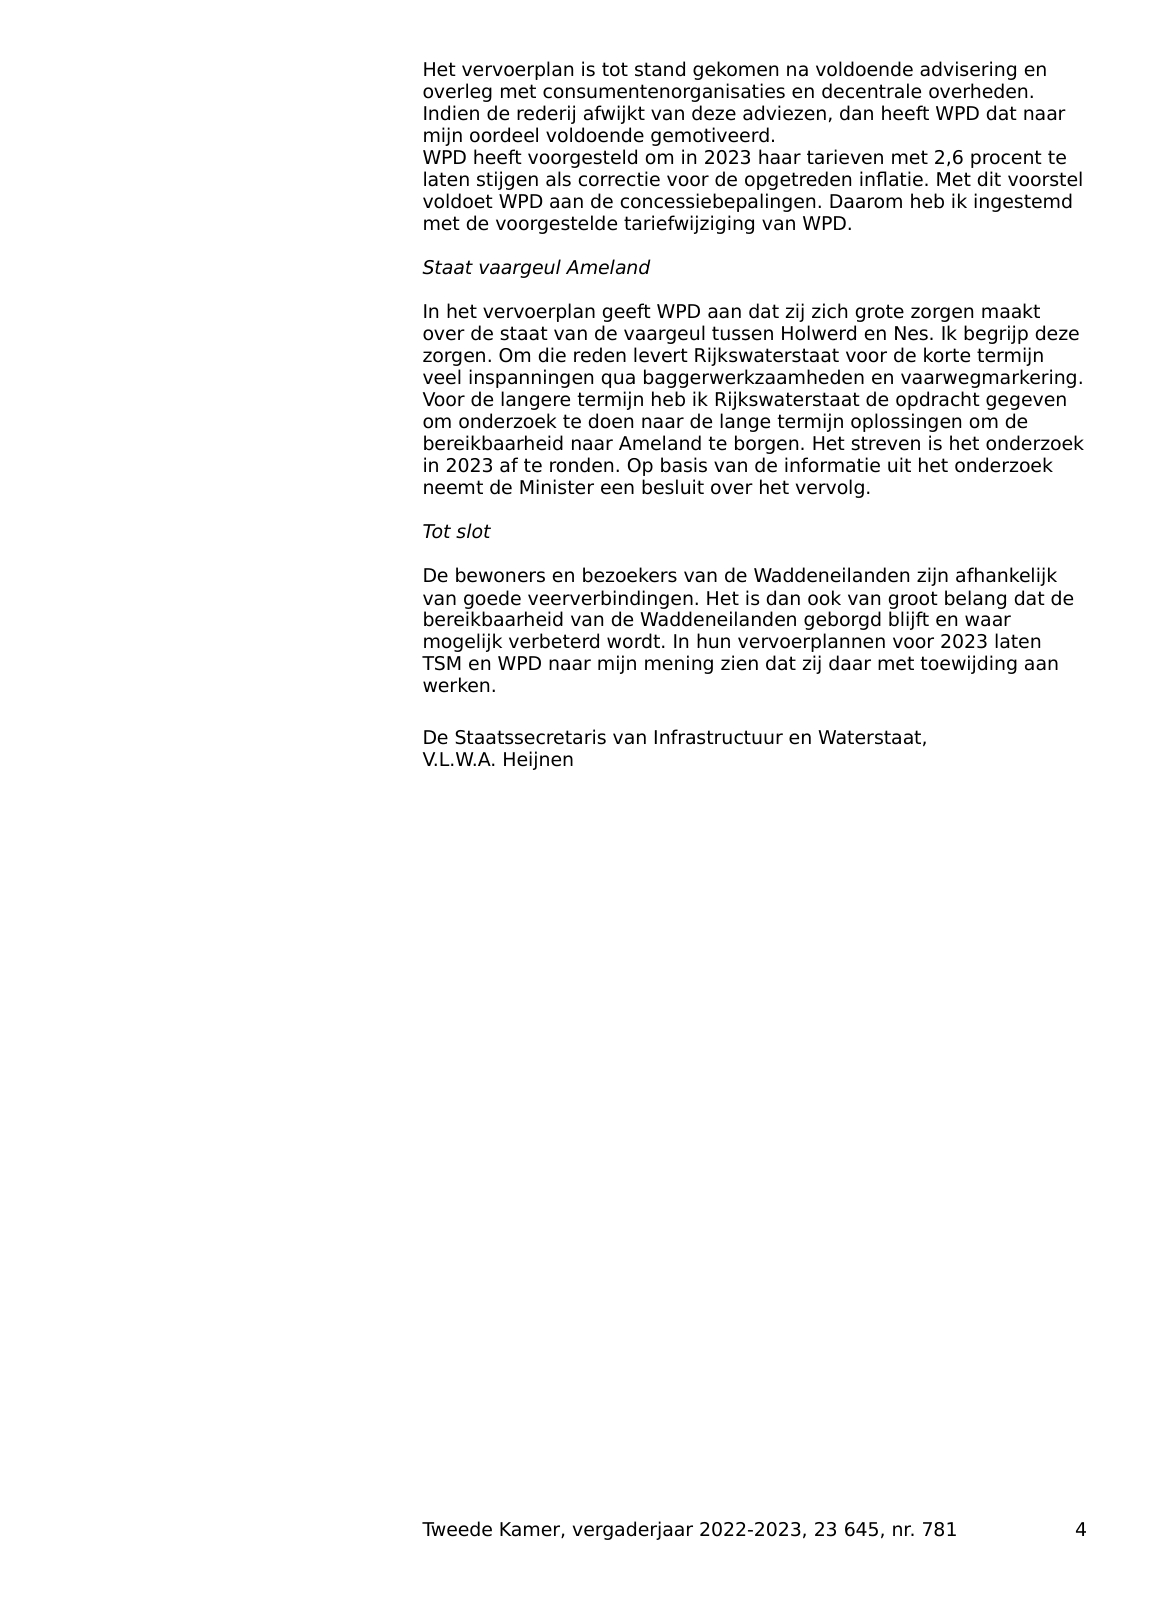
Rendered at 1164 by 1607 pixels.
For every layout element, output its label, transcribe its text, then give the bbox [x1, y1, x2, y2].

text In het vervoerplan geeft WPD aan dat zij zich grote zorgen maakt over de staat van de vaargeul tussen Holwerd en Nes. Ik begrijp deze zorgen. Om die reden levert Rijkswaterstaat voor de korte termijn veel inspanningen qua baggerwerkzaamheden en vaarwegmarkering. Voor de langere termijn heb ik Rijkswaterstaat de opdracht gegeven om onderzoek te doen naar de lange termijn oplossingen om de bereikbaarheid naar Ameland te borgen. Het streven is het onderzoek in 2023 af te ronden. Op basis van de informatie uit het onderzoek neemt de Minister een besluit over het vervolg. [422, 301, 1087, 499]
text De bewoners en bezoekers van de Waddeneilanden zijn afhankelijk van goede veerverbindingen. Het is dan ook van groot belang dat de bereikbaarheid van de Waddeneilanden geborgd blijft en waar mogelijk verbeterd wordt. In hun vervoerplannen voor 2023 laten TSM en WPD naar mijn mening zien dat zij daar met toewijding aan werken. [422, 565, 1087, 697]
text Het vervoerplan is tot stand gekomen na voldoende advisering en overleg met consumentenorganisaties en decentrale overheden. Indien de rederij afwijkt van deze adviezen, dan heeft WPD dat naar mijn oordeel voldoende gemotiveerd. [422, 59, 1087, 147]
text WPD heeft voorgesteld om in 2023 haar tarieven met 2,6 procent te laten stijgen als correctie voor de opgetreden inflatie. Met dit voorstel voldoet WPD aan de concessiebepalingen. Daarom heb ik ingestemd met de voorgestelde tariefwijziging van WPD. [422, 147, 1087, 235]
subtitle Tot slot [422, 521, 1087, 543]
subtitle Staat vaargeul Ameland [422, 257, 1087, 279]
text De Staatssecretaris van Infrastructuur en Waterstaat, V.L.W.A. Heijnen [422, 727, 1087, 771]
